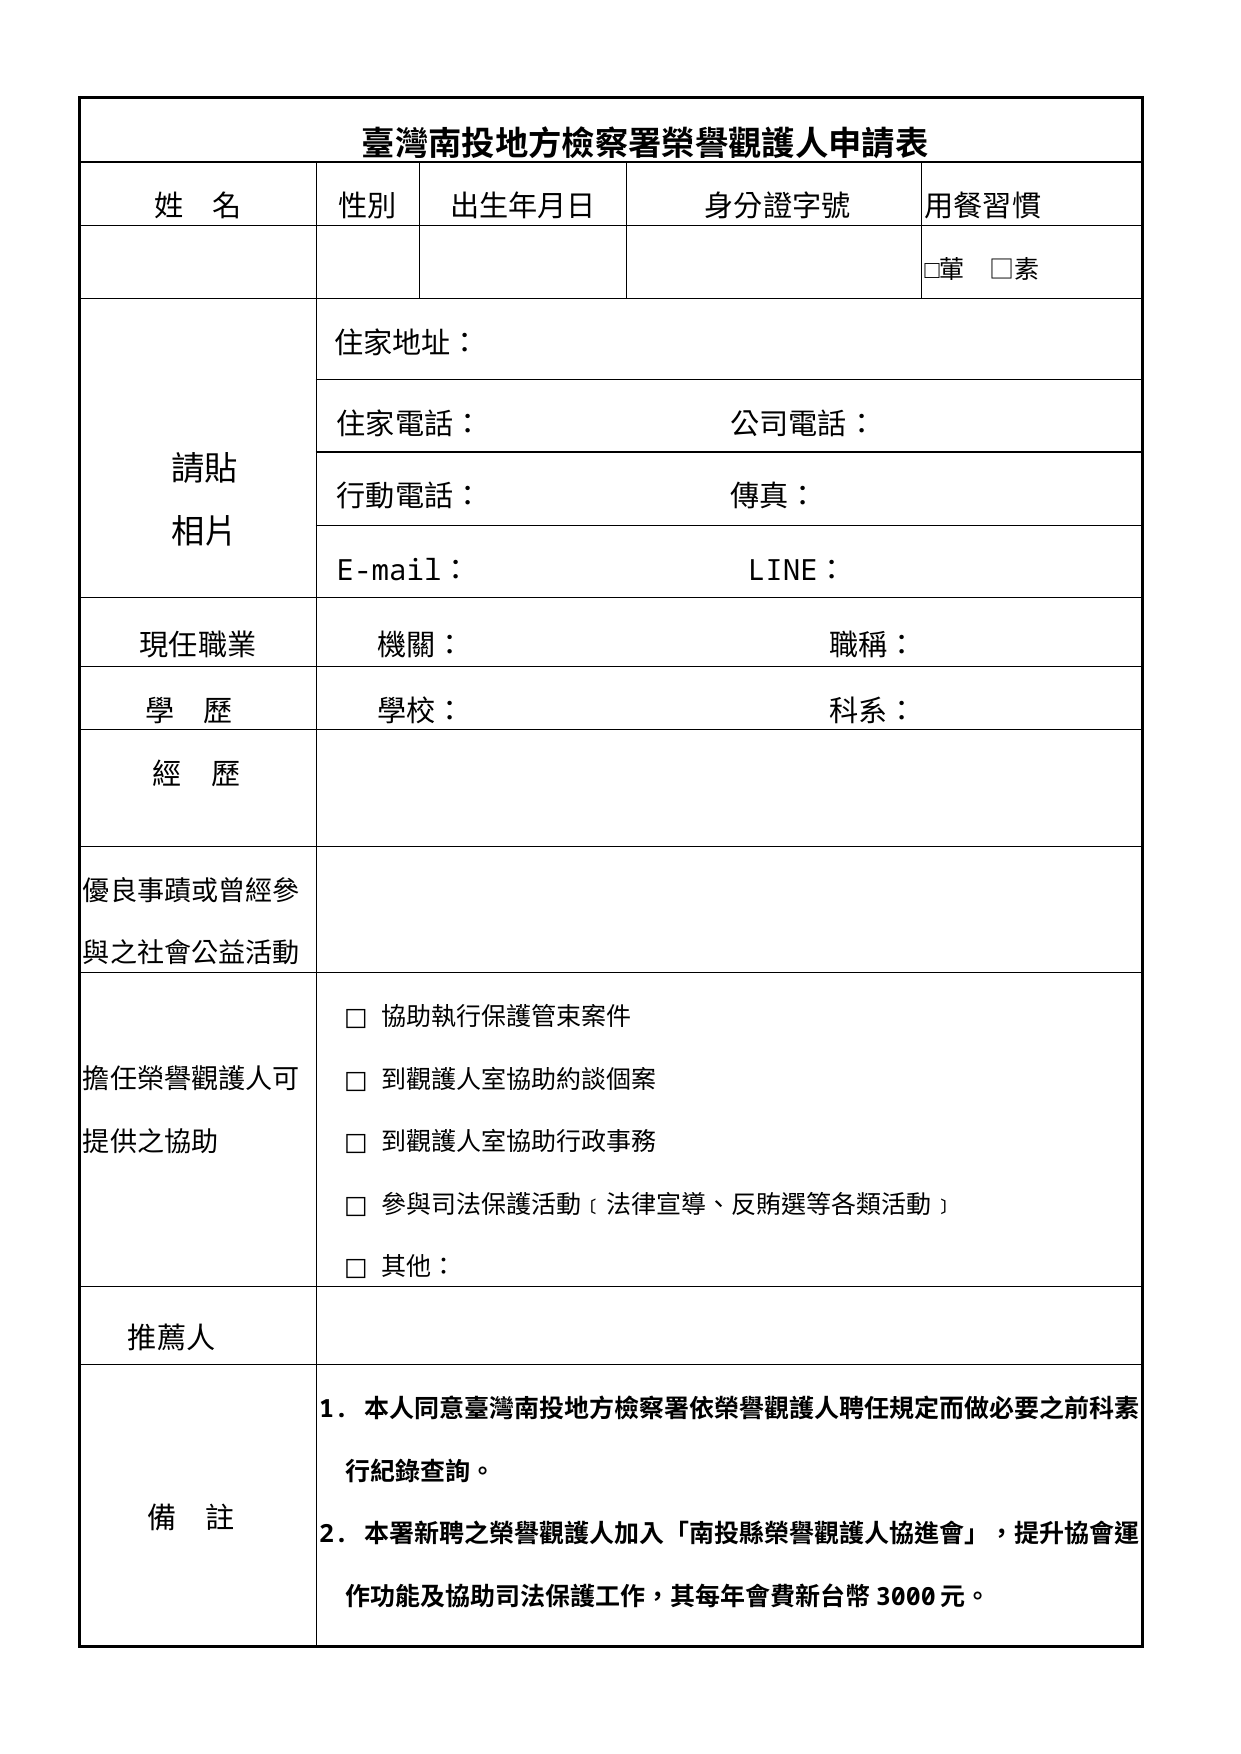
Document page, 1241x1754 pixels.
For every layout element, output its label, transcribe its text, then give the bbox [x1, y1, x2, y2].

table_cell 性別 [317, 163, 419, 225]
table_cell 1. 本人同意臺灣南投地方檢察署依榮譽觀護人聘任規定而做必要之前科素行紀錄查詢。 2. 本署新聘之榮譽觀護人加入「南投縣榮譽觀護人協進會」，提升協會運作功能及協助司法保護工作，其每年會費新台幣3000元。 [317, 1365, 1141, 1645]
table_cell [317, 730, 1141, 846]
table_cell 出生年月日 [420, 163, 626, 225]
table_cell 協助執行保護管束案件 到觀護人室協助約談個案 到觀護人室協助行政事務 參與司法保護活動﹝法律宣導、反賄選等各類活動﹞ 其他： [317, 973, 1141, 1286]
table_cell [627, 226, 921, 298]
table_cell [317, 847, 1141, 972]
table_cell 學 歷 [81, 667, 316, 729]
table_cell 現任職業 [81, 598, 316, 666]
table_cell 推薦人 [81, 1287, 316, 1364]
table_header 臺灣南投地方檢察署榮譽觀護人申請表 [81, 99, 1141, 161]
table_cell 住家電話： 公司電話： [317, 380, 1141, 451]
table_cell 優良事蹟或曾經參與之社會公益活動 [81, 847, 316, 972]
table_cell 行動電話： 傳真： [317, 453, 1141, 525]
table_cell 姓 名 [81, 163, 316, 225]
table_cell 擔任榮譽觀護人可提供之協助 [81, 973, 316, 1286]
table_cell 身分證字號 [627, 163, 921, 225]
table_cell 住家地址： [317, 299, 1141, 379]
table_cell □葷 □素 [922, 226, 1141, 298]
table_cell [420, 226, 626, 298]
table_cell E-mail： LINE： [317, 526, 1141, 597]
table_cell 經 歷 [81, 730, 316, 846]
table_cell [317, 1287, 1141, 1364]
table_cell 學校： 科系： [317, 667, 1141, 729]
table_cell [317, 226, 419, 298]
table_cell 機關： 職稱： [317, 598, 1141, 666]
table_cell [81, 226, 316, 298]
table_cell 備 註 [81, 1365, 316, 1645]
table_cell 請貼 相片 [81, 299, 316, 597]
table_cell 用餐習慣 [922, 163, 1141, 225]
